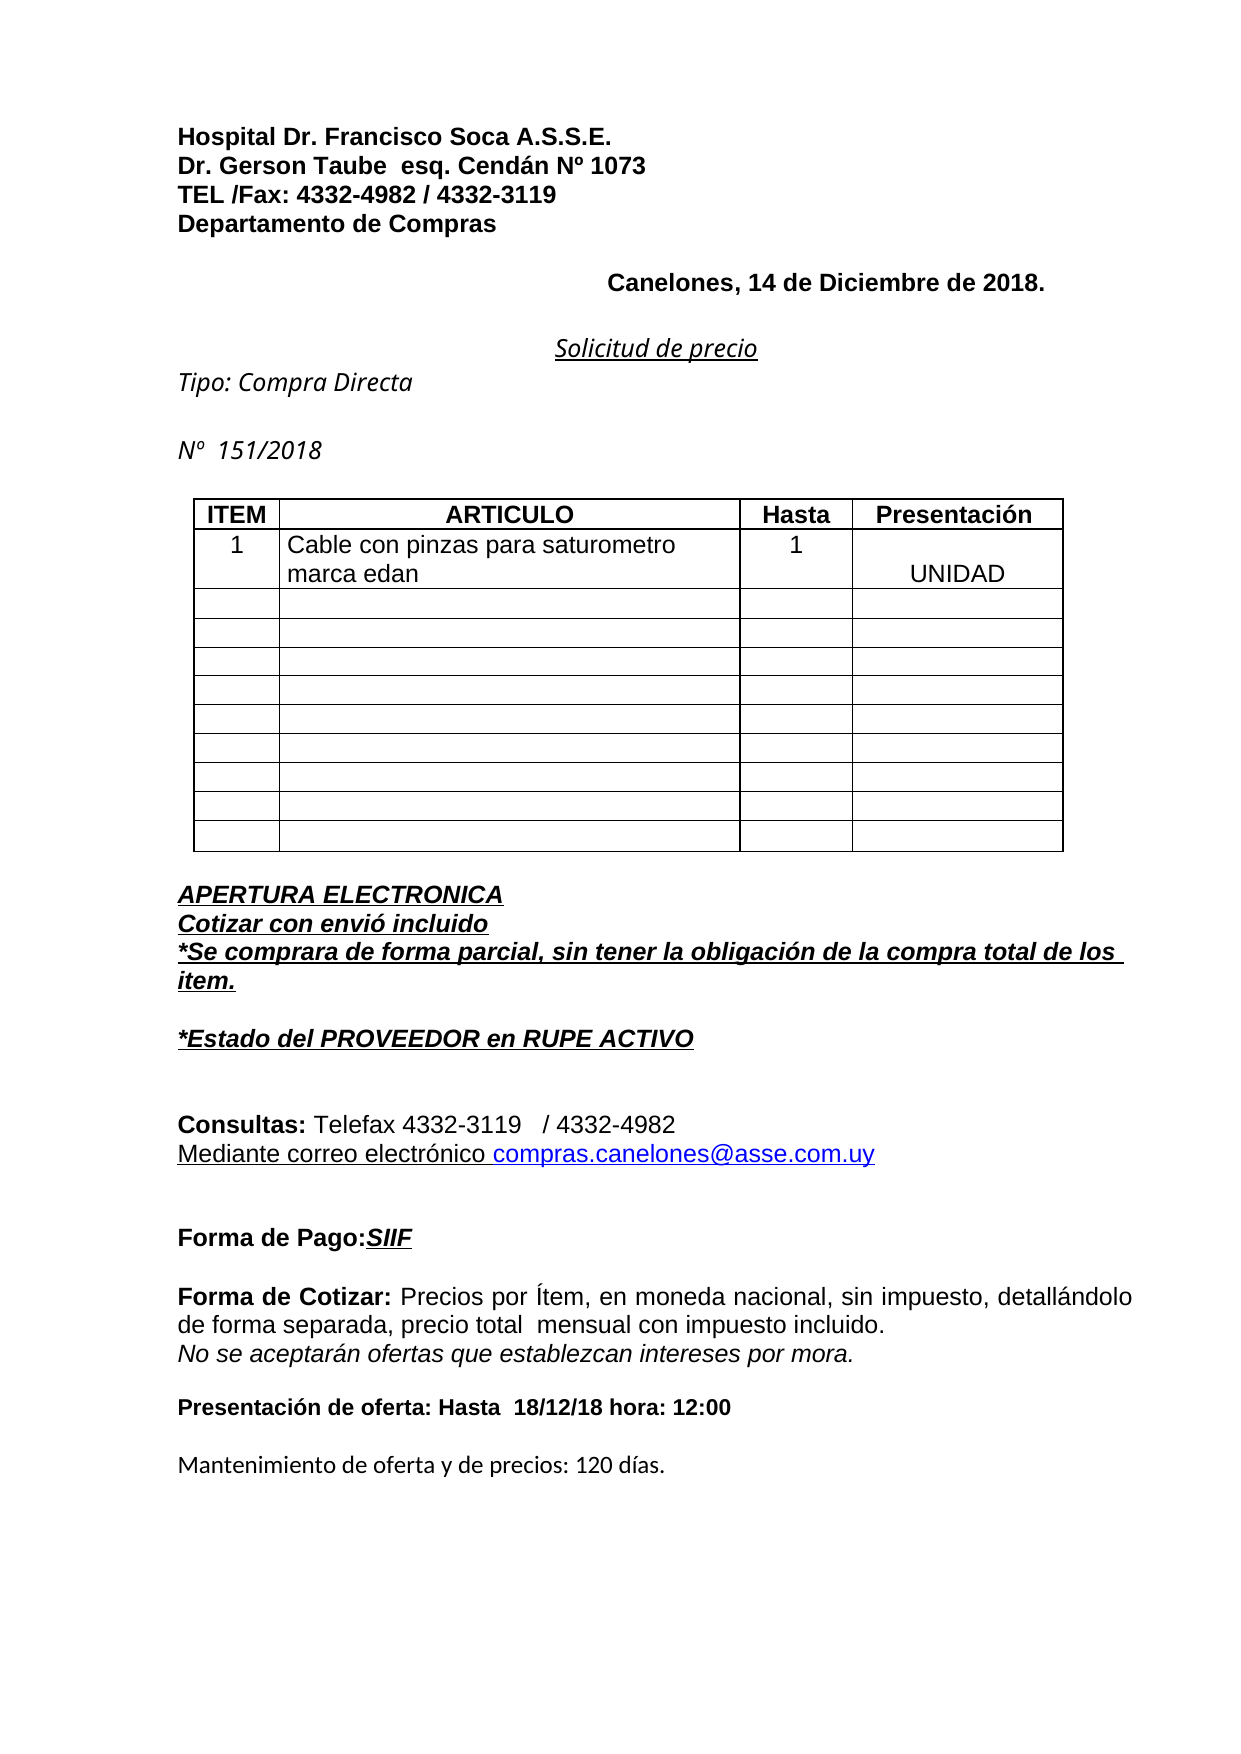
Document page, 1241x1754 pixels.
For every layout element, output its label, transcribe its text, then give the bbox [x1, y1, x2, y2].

table_cell [280, 734, 739, 762]
table_cell [853, 763, 1062, 791]
text TEL /Fax: 4332-4982 / 4332-3119 [177, 180, 1138, 209]
table_cell [195, 792, 279, 820]
table_cell [195, 705, 279, 733]
table_cell [853, 734, 1062, 762]
table_cell [195, 734, 279, 762]
table_cell [195, 619, 279, 647]
table_cell [741, 821, 852, 851]
list Mediante correo electrónico compras.canelones@asse.com.uy [177, 1139, 1133, 1167]
table_cell [195, 763, 279, 791]
text *Se comprara de forma parcial, sin tener la obligación de la compra total de los item. [177, 937, 1138, 995]
table_cell [741, 734, 852, 762]
table_cell [280, 763, 739, 791]
table_cell [741, 648, 852, 675]
table_cell [741, 676, 852, 704]
text Mantenimiento de oferta y de precios: 120 días. [177, 1449, 1133, 1480]
table_cell [195, 589, 279, 618]
table_cell [853, 705, 1062, 733]
text Presentación de oferta: Hasta 18/12/18 hora: 12:00 [177, 1394, 1133, 1421]
table_cell [853, 821, 1062, 851]
table_header ARTICULO [280, 500, 739, 528]
table_cell [741, 763, 852, 791]
table_cell [853, 792, 1062, 820]
table_cell [741, 619, 852, 647]
table_cell [195, 676, 279, 704]
table_cell [280, 821, 739, 851]
text Tipo: Compra Directa [177, 365, 1138, 399]
text Solicitud de precio [177, 331, 1138, 365]
table_cell [741, 705, 852, 733]
table_header ITEM [195, 500, 279, 528]
table_cell [853, 648, 1062, 675]
table_cell [280, 589, 739, 618]
text Canelones, 14 de Diciembre de 2018. [177, 268, 1138, 297]
table_cell [280, 792, 739, 820]
table_header Hasta [741, 500, 852, 528]
table_cell Cable con pinzas para saturometro marca edan [280, 530, 739, 588]
text Departamento de Compras [177, 209, 1138, 237]
table_cell [280, 705, 739, 733]
text Consultas: Telefax 4332-3119 / 4332-4982 [177, 1110, 1133, 1139]
text Forma de Cotizar: Precios por Ítem, en moneda nacional, sin impuesto, detallándolo de forma separada, precio total mensual con impuesto incluido. [177, 1282, 1133, 1339]
table_cell [280, 619, 739, 647]
table_cell 1 [741, 530, 852, 588]
subtitle Nº 151/2018 [177, 433, 1138, 467]
table_cell [280, 648, 739, 675]
table_cell [853, 676, 1062, 704]
table_cell [853, 619, 1062, 647]
text No se aceptarán ofertas que establezcan intereses por mora. [177, 1339, 1133, 1368]
table_header Presentación [853, 500, 1062, 528]
table_cell 1 [195, 530, 279, 588]
text Hospital Dr. Francisco Soca A.S.S.E. [177, 122, 1138, 151]
table_cell [280, 676, 739, 704]
table_cell [741, 792, 852, 820]
table_cell [853, 589, 1062, 618]
table_cell UNIDAD [853, 530, 1062, 588]
table_cell [195, 648, 279, 675]
table_cell [195, 821, 279, 851]
text Dr. Gerson Taube esq. Cendán Nº 1073 [177, 151, 1138, 180]
text *Estado del PROVEEDOR en RUPE ACTIVO [177, 1024, 1133, 1052]
table_cell [741, 589, 852, 618]
text APERTURA ELECTRONICA [177, 880, 1138, 909]
text Cotizar con envió incluido [177, 909, 1138, 937]
text Forma de Pago:SIIF [177, 1222, 1133, 1251]
